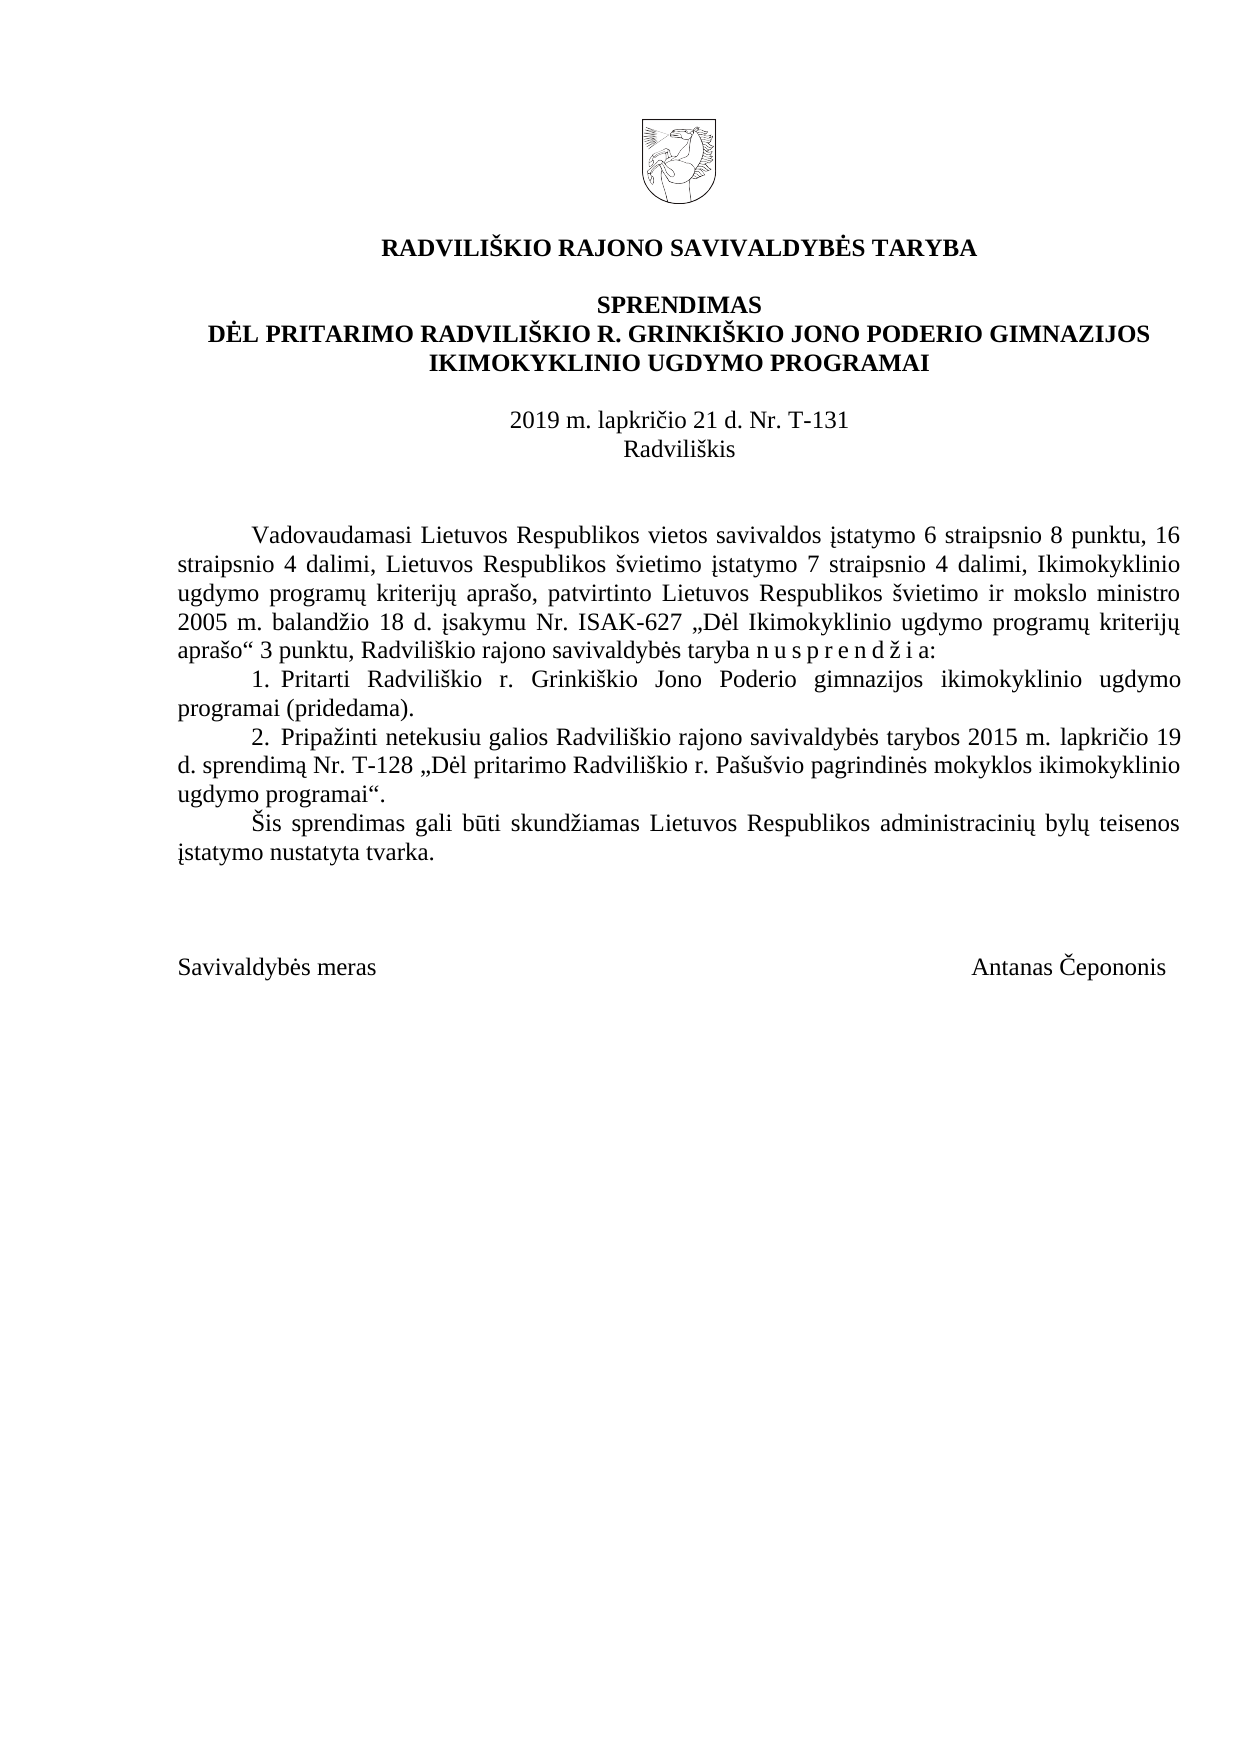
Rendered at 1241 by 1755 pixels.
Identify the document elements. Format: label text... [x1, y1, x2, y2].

text 2. Pripažinti netekusiu galios Radviliškio rajono savivaldybės tarybos 2015 m. lapkričio 19 d. sprendimą Nr. T-128 „Dėl pritarimo Radviliškio r. Pašušvio pagrindinės mokyklos ikimokyklinio ugdymo programai“. [177, 722, 1181, 808]
text 1. Pritarti Radviliškio r. Grinkiškio Jono Poderio gimnazijos ikimokyklinio ugdymo programai (pridedama). [177, 664, 1181, 722]
text 2019 m. lapkričio 21 d. Nr. T-131 [177, 405, 1181, 434]
text Vadovaudamasi Lietuvos Respublikos vietos savivaldos įstatymo 6 straipsnio 8 punktu, 16 straipsnio 4 dalimi, Lietuvos Respublikos švietimo įstatymo 7 straipsnio 4 dalimi, Ikimokyklinio ugdymo programų kriterijų aprašo, patvirtinto Lietuvos Respublikos švietimo ir mokslo ministro 2005 m. balandžio 18 d. įsakymu Nr. ISAK-627 „Dėl Ikimokyklinio ugdymo programų kriterijų aprašo“ 3 punktu, Radviliškio rajono savivaldybės taryba nusprendžia: [177, 520, 1181, 664]
text Savivaldybės meras Antanas Čepononis [177, 952, 1181, 980]
text SPRENDIMAS [177, 290, 1181, 319]
text Radviliškis [177, 434, 1181, 463]
text RADVILIŠKIO RAJONO SAVIVALDYBĖS TARYBA [177, 233, 1181, 262]
text DĖL pritarimo radviliškio r. GRINKIŠKIO JONO PODERIO gimnazijos ikimokyklinio ugdymo programAI [177, 319, 1181, 377]
text Šis sprendimas gali būti skundžiamas Lietuvos Respublikos administracinių bylų teisenos įstatymo nustatyta tvarka. [177, 808, 1181, 865]
